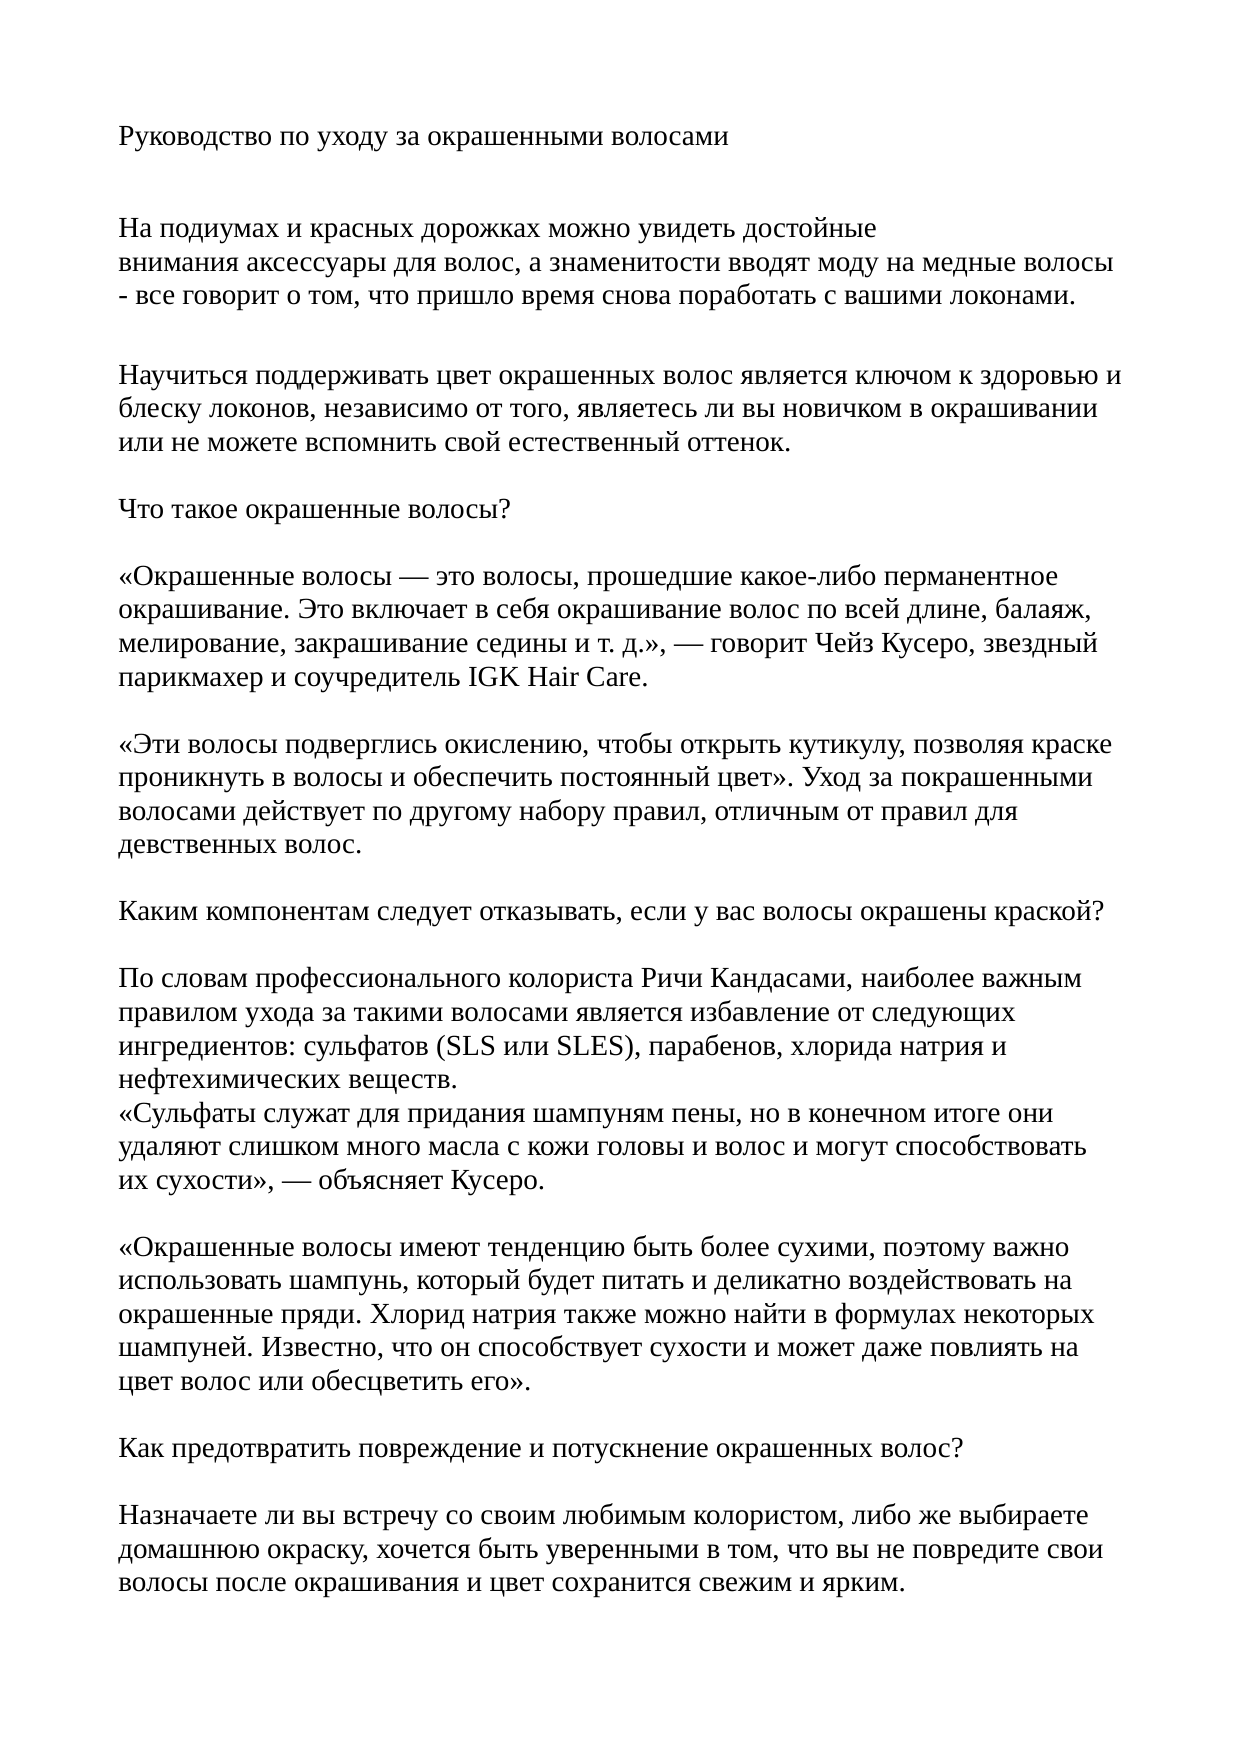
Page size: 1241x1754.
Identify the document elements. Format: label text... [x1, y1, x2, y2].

text Назначаете ли вы встречу со своим любимым колористом, либо же выбираете домашнюю окраску, хочется быть уверенными в том, что вы не повредите свои волосы после окрашивания и цвет сохранится свежим и ярким. [118, 1497, 1122, 1598]
text Как предотвратить повреждение и потускнение окрашенных волос? [118, 1430, 1122, 1464]
text По словам профессионального колориста Ричи Кандасами, наиболее важным правилом ухода за такими волосами является избавление от следующих ингредиентов: сульфатов (SLS или SLES), парабенов, хлорида натрия и нефтехимических веществ. [118, 961, 1122, 1095]
text Научиться поддерживать цвет окрашенных волос является ключом к здоровью и блеску локонов, независимо от того, являетесь ли вы новичком в окрашивании или не можете вспомнить свой естественный оттенок. [118, 357, 1122, 457]
list Руководство по уходу за окрашенными волосами [118, 118, 1122, 152]
text Каким компонентам следует отказывать, если у вас волосы окрашены краской? [118, 893, 1122, 927]
text На подиумах и красных дорожках можно увидеть достойные внимания аксессуары для волос, а знаменитости вводят моду на медные волосы - все говорит о том, что пришло время снова поработать с вашими локонами. [118, 210, 1122, 311]
text Что такое окрашенные волосы? [118, 491, 1122, 524]
text «Сульфаты служат для придания шампуням пены, но в конечном итоге они удаляют слишком много масла с кожи головы и волос и могут способствовать их сухости», — объясняет Кусеро. [118, 1095, 1122, 1195]
text «Эти волосы подверглись окислению, чтобы открыть кутикулу, позволяя краске проникнуть в волосы и обеспечить постоянный цвет». Уход за покрашенными волосами действует по другому набору правил, отличным от правил для девственных волос. [118, 726, 1122, 860]
text «Окрашенные волосы имеют тенденцию быть более сухими, поэтому важно использовать шампунь, который будет питать и деликатно воздействовать на окрашенные пряди. Хлорид натрия также можно найти в формулах некоторых шампуней. Известно, что он способствует сухости и может даже повлиять на цвет волос или обесцветить его». [118, 1229, 1122, 1397]
text «Окрашенные волосы — это волосы, прошедшие какое-либо перманентное окрашивание. Это включает в себя окрашивание волос по всей длине, балаяж, мелирование, закрашивание седины и т. д.», — говорит Чейз Кусеро, звездный парикмахер и соучредитель IGK Hair Care. [118, 558, 1122, 692]
